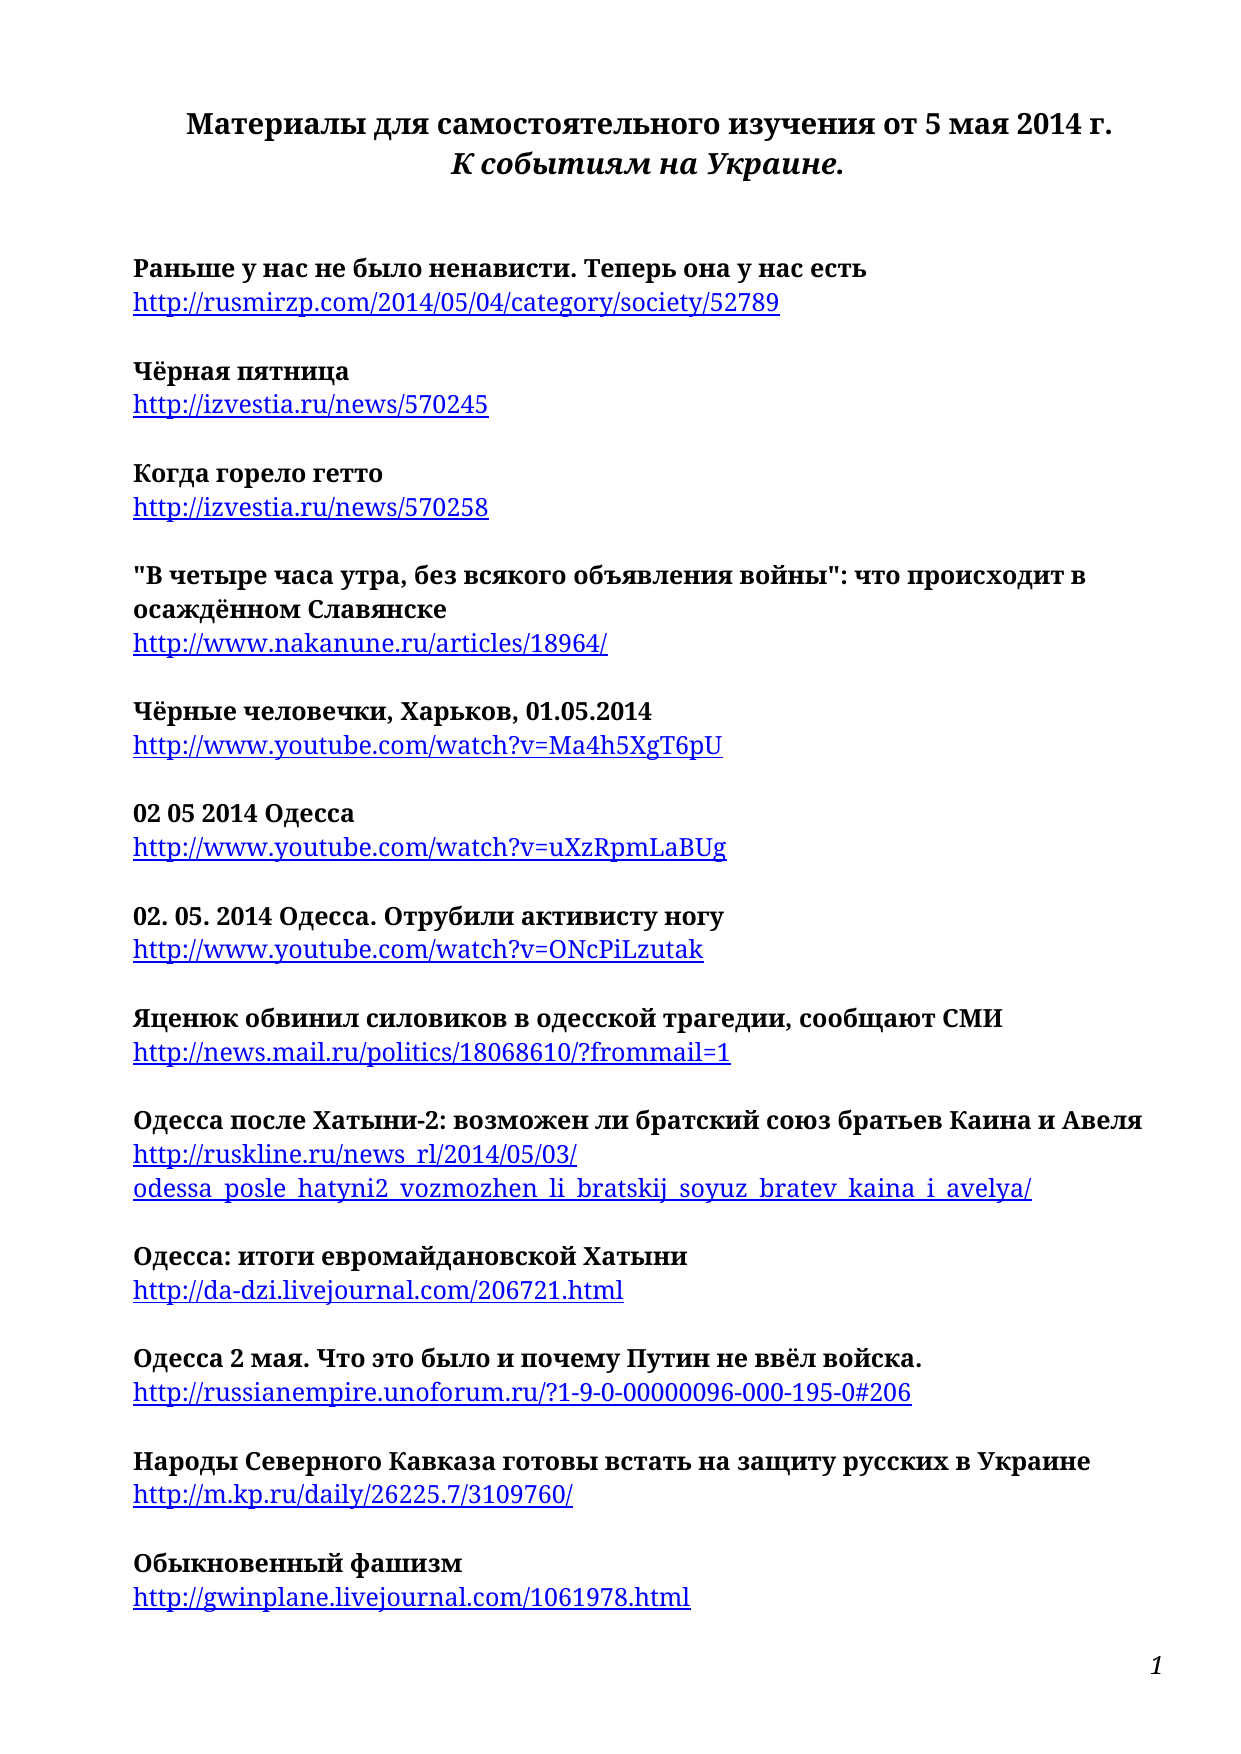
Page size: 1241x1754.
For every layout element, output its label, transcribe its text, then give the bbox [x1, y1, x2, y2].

text http://www.youtube.com/watch?v=ONcPiLzutak [133, 932, 1167, 966]
text Чёрные человечки, Харьков, 01.05.2014 [133, 694, 1167, 728]
text http://russianempire.unoforum.ru/?1-9-0-00000096-000-195-0#206 [133, 1375, 1167, 1409]
text Материалы для самостоятельного изучения от 5 мая 2014 г. [133, 103, 1167, 143]
text http://m.kp.ru/daily/26225.7/3109760/ [133, 1477, 1167, 1511]
text http://www.youtube.com/watch?v=uXzRpmLaBUg [133, 830, 1167, 864]
text Когда горело гетто [133, 455, 1167, 489]
text "В четыре часа утра, без всякого объявления войны": что происходит в осаждённом Славянске [133, 557, 1167, 626]
text 02 05 2014 Одесса [133, 796, 1167, 830]
text http://rusmirzp.com/2014/05/04/category/society/52789 [133, 285, 1167, 319]
text http://da-dzi.livejournal.com/206721.html [133, 1273, 1167, 1307]
text К событиям на Украине. [133, 143, 1167, 183]
text http://www.nakanune.ru/articles/18964/ [133, 626, 1167, 660]
text http://gwinplane.livejournal.com/1061978.html [133, 1579, 1167, 1613]
text http://izvestia.ru/news/570245 [133, 387, 1167, 421]
text Одесса: итоги евромайдановской Хатыни [133, 1239, 1167, 1273]
text http://www.youtube.com/watch?v=Ma4h5XgT6pU [133, 728, 1167, 762]
text Одесса 2 мая. Что это было и почему Путин не ввёл войска. [133, 1341, 1167, 1375]
text Одесса после Хатыни-2: возможен ли братский союз братьев Каина и Авеля [133, 1102, 1167, 1137]
text http://izvestia.ru/news/570258 [133, 489, 1167, 523]
text http://ruskline.ru/news_rl/2014/05/03/odessa_posle_hatyni2_vozmozhen_li_bratskij_soyuz_bratev_kaina_i_avelya/ [133, 1137, 1167, 1205]
text http://news.mail.ru/politics/18068610/?frommail=1 [133, 1034, 1167, 1068]
text Чёрная пятница [133, 353, 1167, 387]
text Народы Северного Кавказа готовы встать на защиту русских в Украине [133, 1443, 1167, 1477]
text Яценюк обвинил силовиков в одесской трагедии, сообщают СМИ [133, 1000, 1167, 1034]
text 02. 05. 2014 Одесса. Отрубили активисту ногу [133, 898, 1167, 932]
text Раньше у нас не было ненависти. Теперь она у нас есть [133, 251, 1167, 285]
text Обыкновенный фашизм [133, 1545, 1167, 1579]
